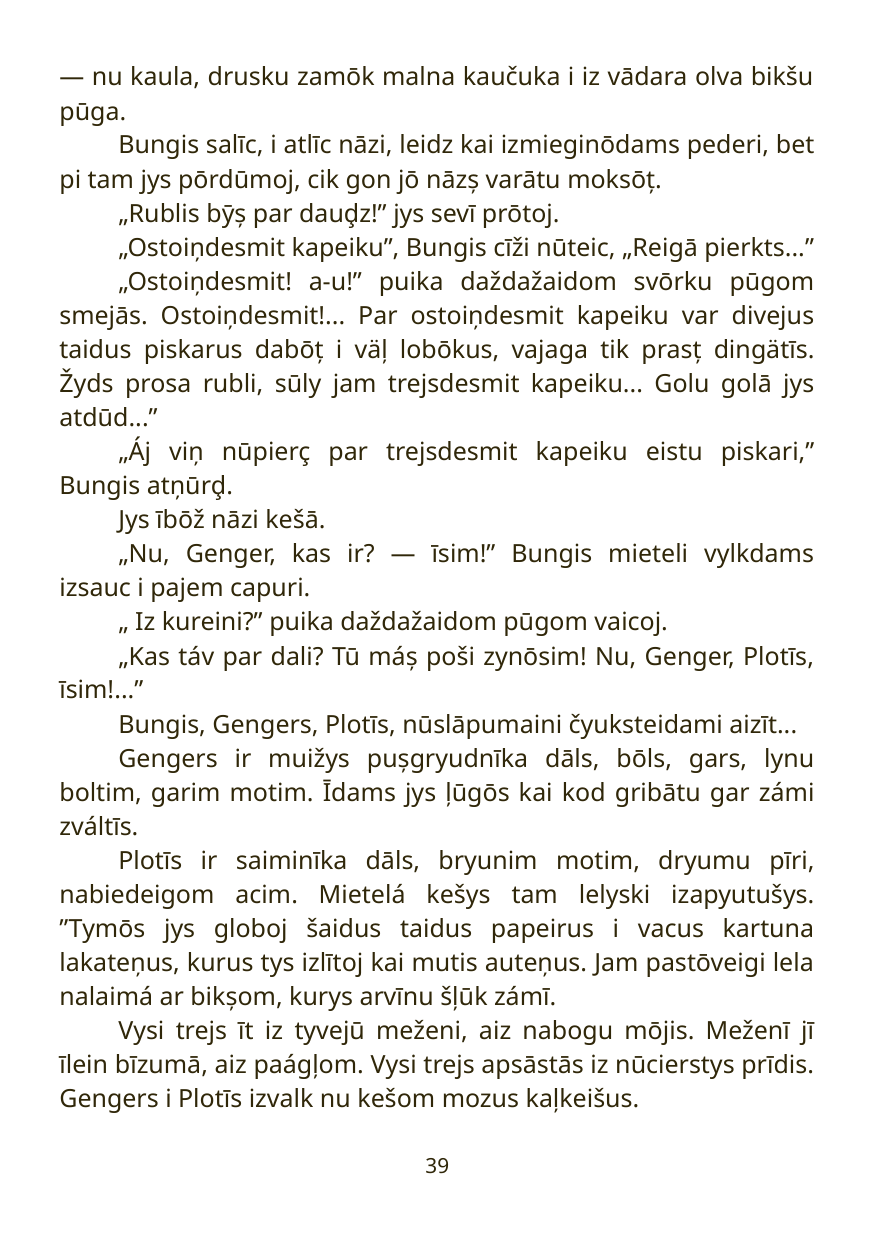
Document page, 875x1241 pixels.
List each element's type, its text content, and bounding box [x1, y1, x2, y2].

text „Ostoiņdesmit! a-u!” puika daždažaidom svōrku pūgom smejās. Ostoiņdesmit!... Par ostoiņdesmit kapeiku var divejus taidus piskarus dabōț i väļ lobōkus, vajaga tik prasț dingätīs. Žyds prosa rubli, sūly jam trejsdesmit kapeiku... Golu golā jys atdūd...” [59, 263, 815, 434]
text „Áj viņ nūpierç par trejsdesmit kapeiku eistu piskari,” Bungis atņūrḑ. [59, 434, 815, 502]
text „Ostoiņdesmit kapeiku”, Bungis cīži nūteic, „Reigā pierkts...” [59, 229, 815, 263]
text Bungis salīc, i atlīc nāzi, leidz kai izmieginōdams pederi, bet pi tam jys pōrdūmoj, cik gon jō nāzș varātu moksōț. [59, 127, 815, 195]
text Jys ībōž nāzi kešā. [59, 502, 815, 536]
text „Rublis bȳș par dauḑz!” jys sevī prōtoj. [59, 195, 815, 229]
text „ Iz kureini?” puika daždažaidom pūgom vaicoj. [59, 604, 815, 638]
text — nu kaula, drusku zamōk malna kaučuka i iz vādara olva bikšu pūga. [59, 59, 815, 127]
text Bungis, Gengers, Plotīs, nūslāpumaini čyuksteidami aizīt... [59, 706, 815, 740]
text „Nu, Genger, kas ir? — īsim!” Bungis mieteli vylkdams izsauc i pajem capuri. [59, 536, 815, 604]
text Plotīs ir saiminīka dāls, bryunim motim, dryumu pīri, nabiedeigom acim. Mietelá kešys tam lelyski izapyutušys. ”Tymōs jys globoj šaidus taidus papeirus i vacus kartuna lakateņus, kurus tys izlītoj kai mutis auteņus. Jam pastōveigi lela nalaimá ar bikșom, kurys arvīnu šļūk zámī. [59, 842, 815, 1013]
text Vysi trejs īt iz tyvejū meženi, aiz nabogu mōjis. Meženī jī īlein bīzumā, aiz paágļom. Vysi trejs apsāstās iz nūcierstys prīdis. Gengers i Plotīs izvalk nu kešom mozus kaļkeišus. [59, 1013, 815, 1115]
text „Kas táv par dali? Tū máș poši zynōsim! Nu, Genger, Plotīs, īsim!...” [59, 638, 815, 706]
text Gengers ir muižys pușgryudnīka dāls, bōls, gars, lynu boltim, garim motim. Īdams jys ļūgōs kai kod gribātu gar zámi zváltīs. [59, 740, 815, 842]
